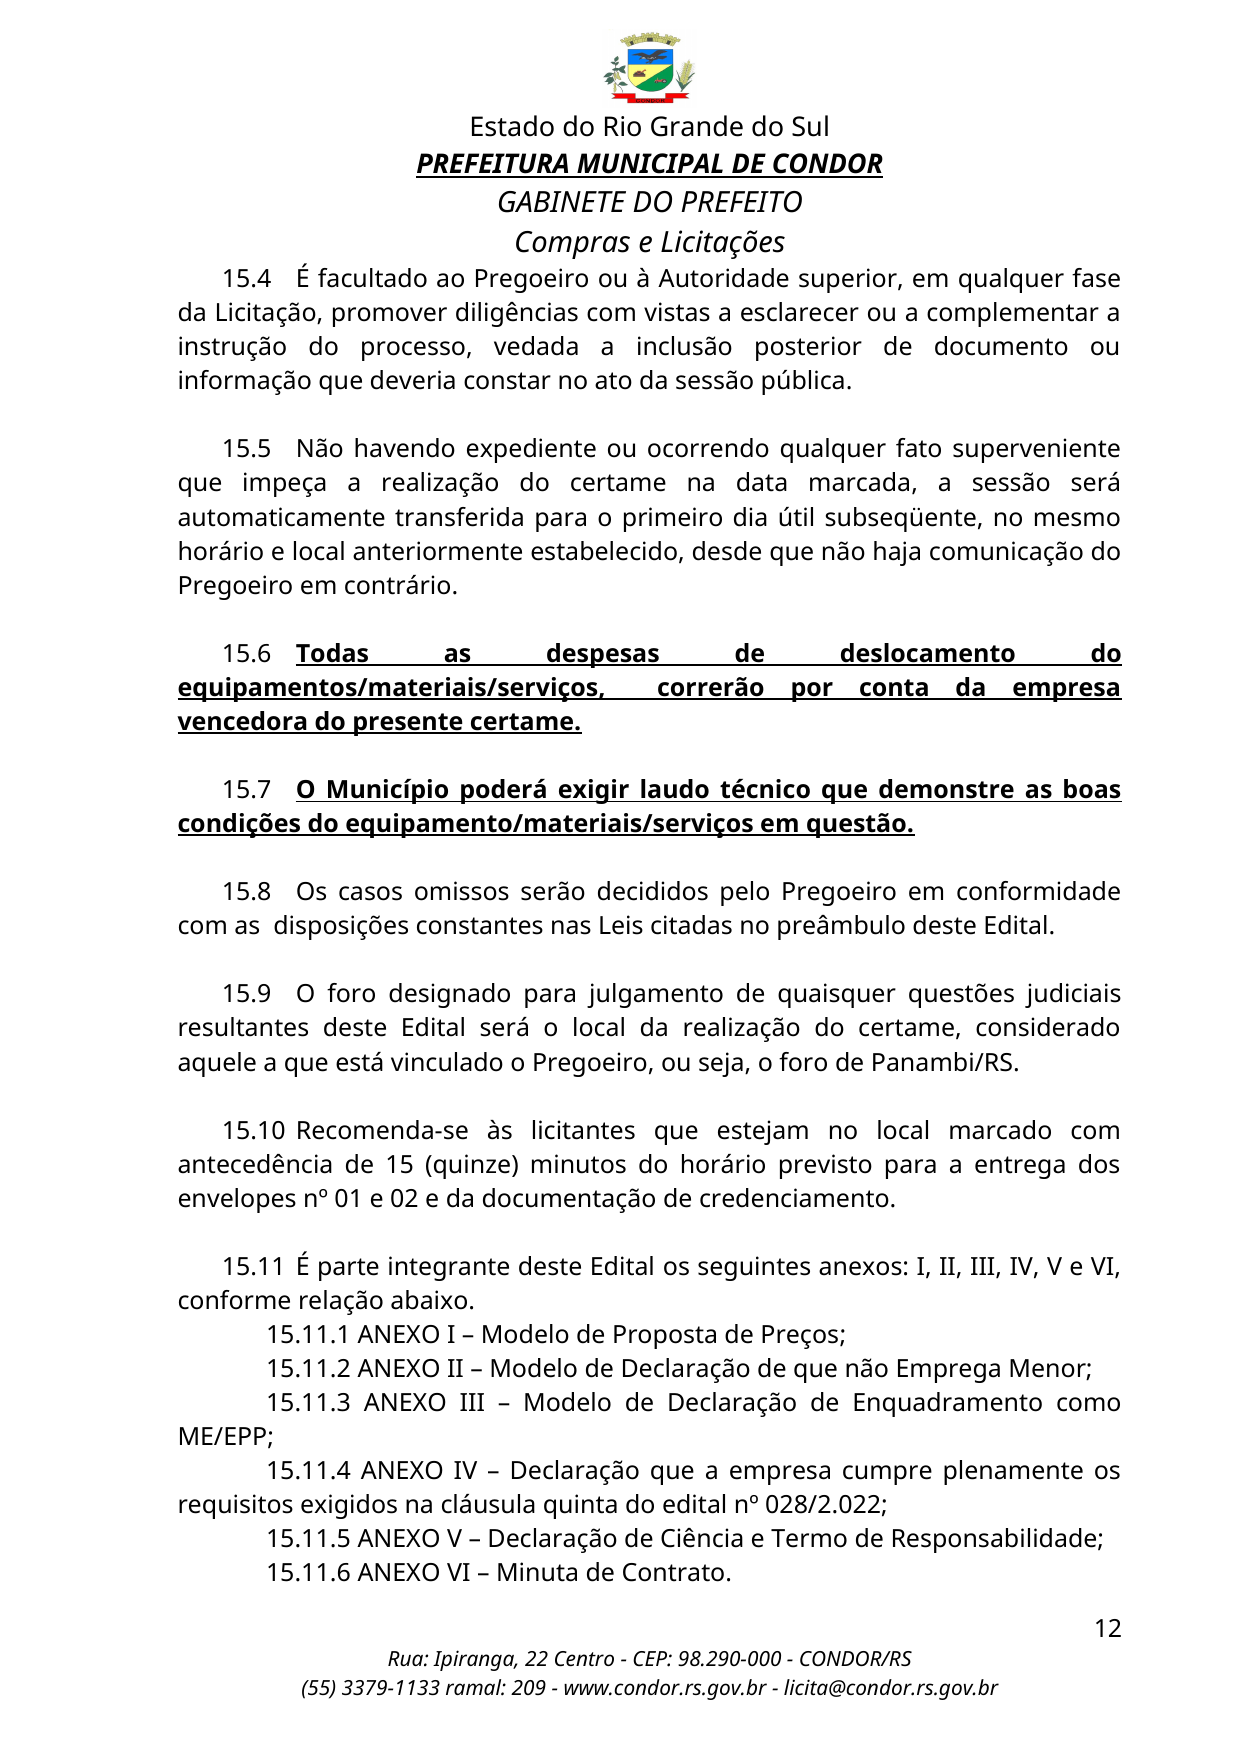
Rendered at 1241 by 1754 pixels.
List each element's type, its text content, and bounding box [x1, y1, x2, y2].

list vencedora do presente certame. [177, 699, 1122, 738]
list Os casos omissos serão decididos pelo Pregoeiro em conformidade com as disposições constantes nas Leis citadas no preâmbulo deste Edital. [177, 874, 1122, 942]
list Todas as despesas de deslocamento do equipamentos/materiais/serviços, correrão por conta da empresa [177, 635, 1122, 698]
text 15.11.4 ANEXO IV – Declaração que a empresa cumpre plenamente os requisitos exigidos na cláusula quinta do edital nº 028/2.022; [177, 1453, 1122, 1521]
text 15.11.6 ANEXO VI – Minuta de Contrato. [177, 1555, 1122, 1589]
list O Município poderá exigir laudo técnico que demonstre as boas condições do equipamento/materiais/serviços em questão. [177, 772, 1122, 840]
list Não havendo expediente ou ocorrendo qualquer fato superveniente que impeça a realização do certame na data marcada, a sessão será automaticamente transferida para o primeiro dia útil subseqüente, no mesmo horário e local anteriormente estabelecido, desde que não haja comunicação do Pregoeiro em contrário. [177, 431, 1122, 601]
picture [602, 29, 698, 108]
text 15.11.3 ANEXO III – Modelo de Declaração de Enquadramento como ME/EPP; [177, 1385, 1122, 1453]
list É facultado ao Pregoeiro ou à Autoridade superior, em qualquer fase da Licitação, promover diligências com vistas a esclarecer ou a complementar a instrução do processo, vedada a inclusão posterior de documento ou informação que deveria constar no ato da sessão pública. [177, 261, 1122, 397]
list Recomenda-se às licitantes que estejam no local marcado com antecedência de 15 (quinze) minutos do horário previsto para a entrega dos envelopes nº 01 e 02 e da documentação de credenciamento. [177, 1112, 1122, 1214]
text 15.11.2 ANEXO II – Modelo de Declaração de que não Emprega Menor; [177, 1351, 1122, 1385]
list É parte integrante deste Edital os seguintes anexos: I, II, III, IV, V e VI, conforme relação abaixo. [177, 1248, 1122, 1317]
text 15.11.1 ANEXO I – Modelo de Proposta de Preços; [177, 1317, 1122, 1351]
text 15.11.5 ANEXO V – Declaração de Ciência e Termo de Responsabilidade; [177, 1521, 1122, 1555]
list O foro designado para julgamento de quaisquer questões judiciais resultantes deste Edital será o local da realização do certame, considerado aquele a que está vinculado o Pregoeiro, ou seja, o foro de Panambi/RS. [177, 976, 1122, 1078]
